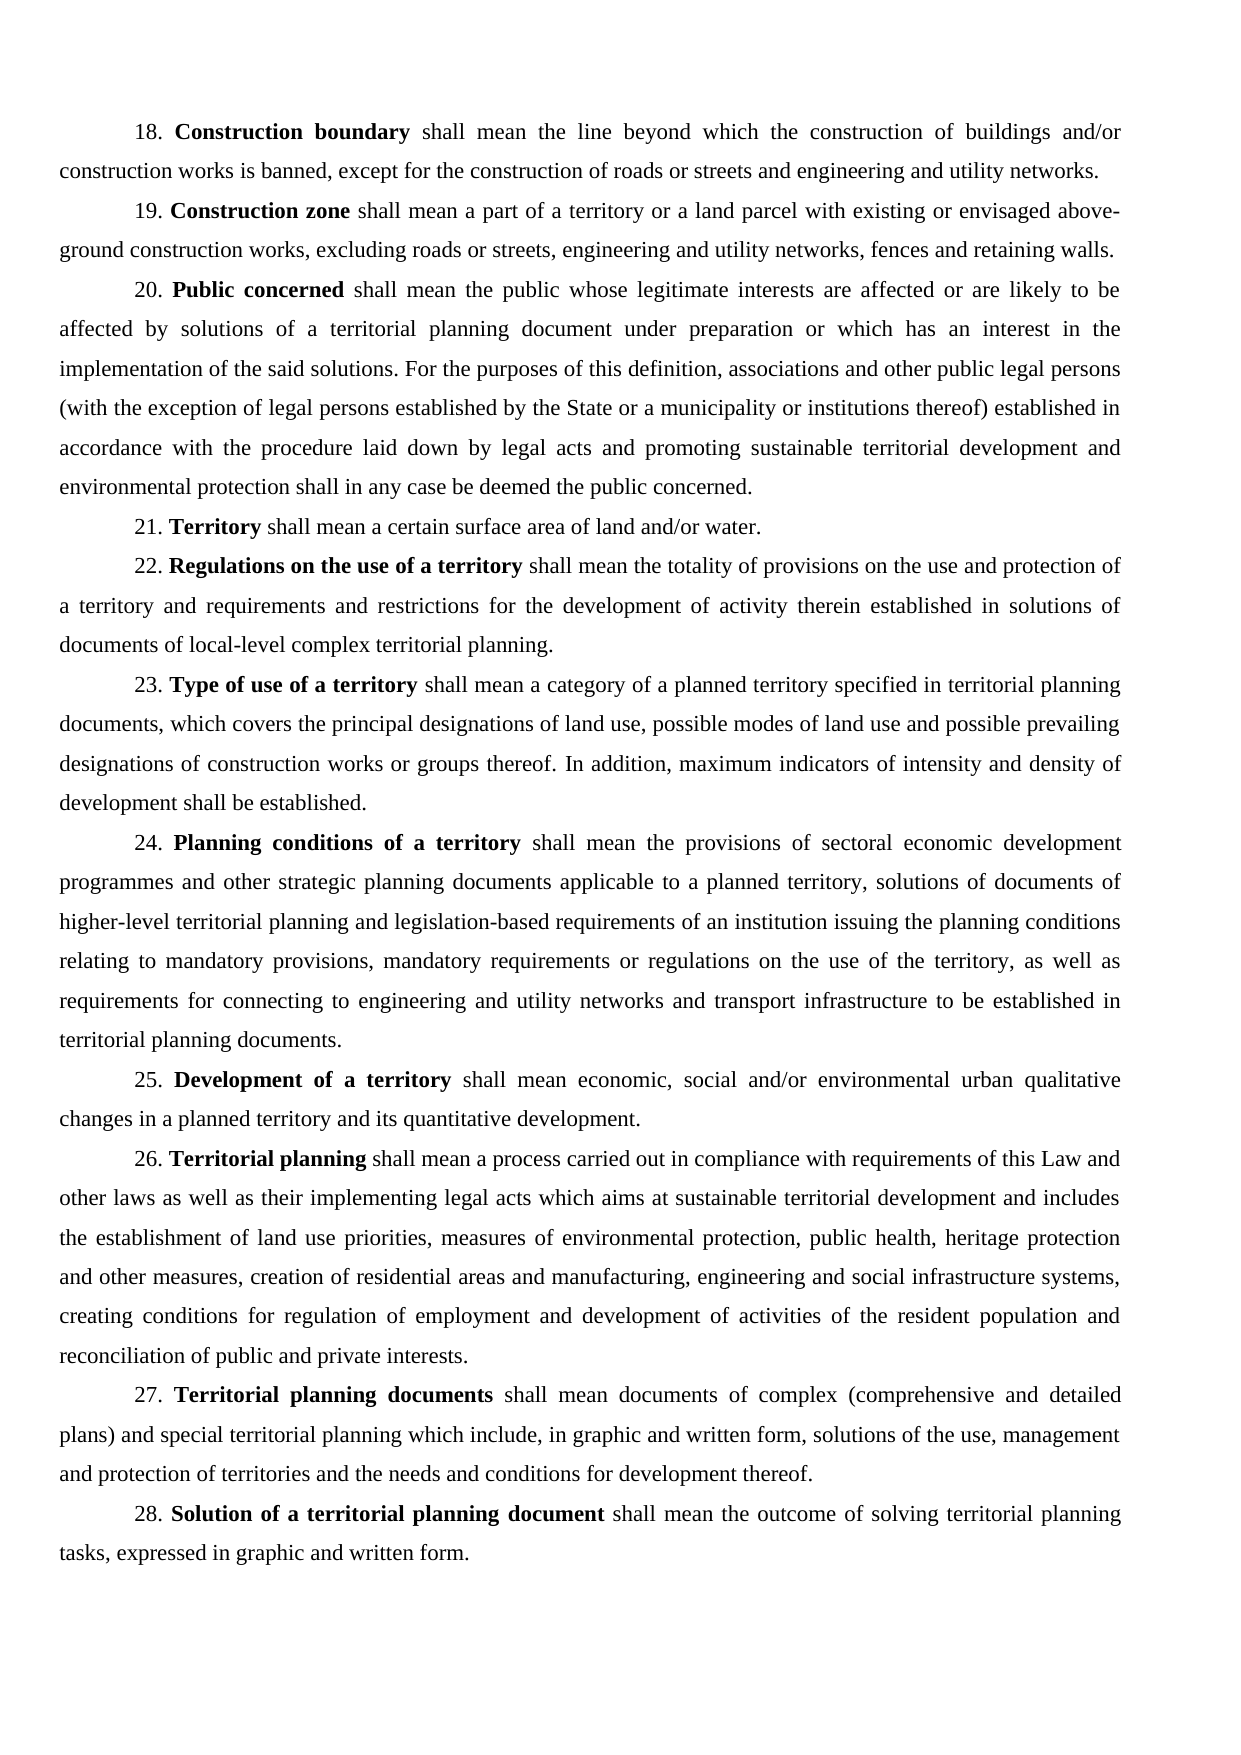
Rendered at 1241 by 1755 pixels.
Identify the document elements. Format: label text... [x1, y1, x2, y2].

text 21. Territory shall mean a certain surface area of land and/or water. [59, 513, 1122, 539]
text 19. Construction zone shall mean a part of a territory or a land parcel with existing or envisaged above-ground construction works, excluding roads or streets, engineering and utility networks, fences and retaining walls. [59, 197, 1122, 263]
text 25. Development of a territory shall mean economic, social and/or environmental urban qualitative changes in a planned territory and its quantitative development. [59, 1066, 1122, 1131]
text 24. Planning conditions of a territory shall mean the provisions of sectoral economic development programmes and other strategic planning documents applicable to a planned territory, solutions of documents of higher-level territorial planning and legislation-based requirements of an institution issuing the planning conditions relating to mandatory provisions, mandatory requirements or regulations on the use of the territory, as well as requirements for connecting to engineering and utility networks and transport infrastructure to be established in territorial planning documents. [59, 829, 1122, 1052]
text 27. Territorial planning documents shall mean documents of complex (comprehensive and detailed plans) and special territorial planning which include, in graphic and written form, solutions of the use, management and protection of territories and the needs and conditions for development thereof. [59, 1381, 1122, 1487]
text 18. Construction boundary shall mean the line beyond which the construction of buildings and/or construction works is banned, except for the construction of roads or streets and engineering and utility networks. [59, 118, 1122, 184]
text 28. Solution of a territorial planning document shall mean the outcome of solving territorial planning tasks, expressed in graphic and written form. [59, 1500, 1122, 1566]
text 23. Type of use of a territory shall mean a category of a planned territory specified in territorial planning documents, which covers the principal designations of land use, possible modes of land use and possible prevailing designations of construction works or groups thereof. In addition, maximum indicators of intensity and density of development shall be established. [59, 671, 1122, 816]
text 26. Territorial planning shall mean a process carried out in compliance with requirements of this Law and other laws as well as their implementing legal acts which aims at sustainable territorial development and includes the establishment of land use priorities, measures of environmental protection, public health, heritage protection and other measures, creation of residential areas and manufacturing, engineering and social infrastructure systems, creating conditions for regulation of employment and development of activities of the resident population and reconciliation of public and private interests. [59, 1144, 1122, 1368]
text 22. Regulations on the use of a territory shall mean the totality of provisions on the use and protection of a territory and requirements and restrictions for the development of activity therein established in solutions of documents of local-level complex territorial planning. [59, 552, 1122, 658]
text 20. Public concerned shall mean the public whose legitimate interests are affected or are likely to be affected by solutions of a territorial planning document under preparation or which has an interest in the implementation of the said solutions. For the purposes of this definition, associations and other public legal persons (with the exception of legal persons established by the State or a municipality or institutions thereof) established in accordance with the procedure laid down by legal acts and promoting sustainable territorial development and environmental protection shall in any case be deemed the public concerned. [59, 276, 1122, 500]
